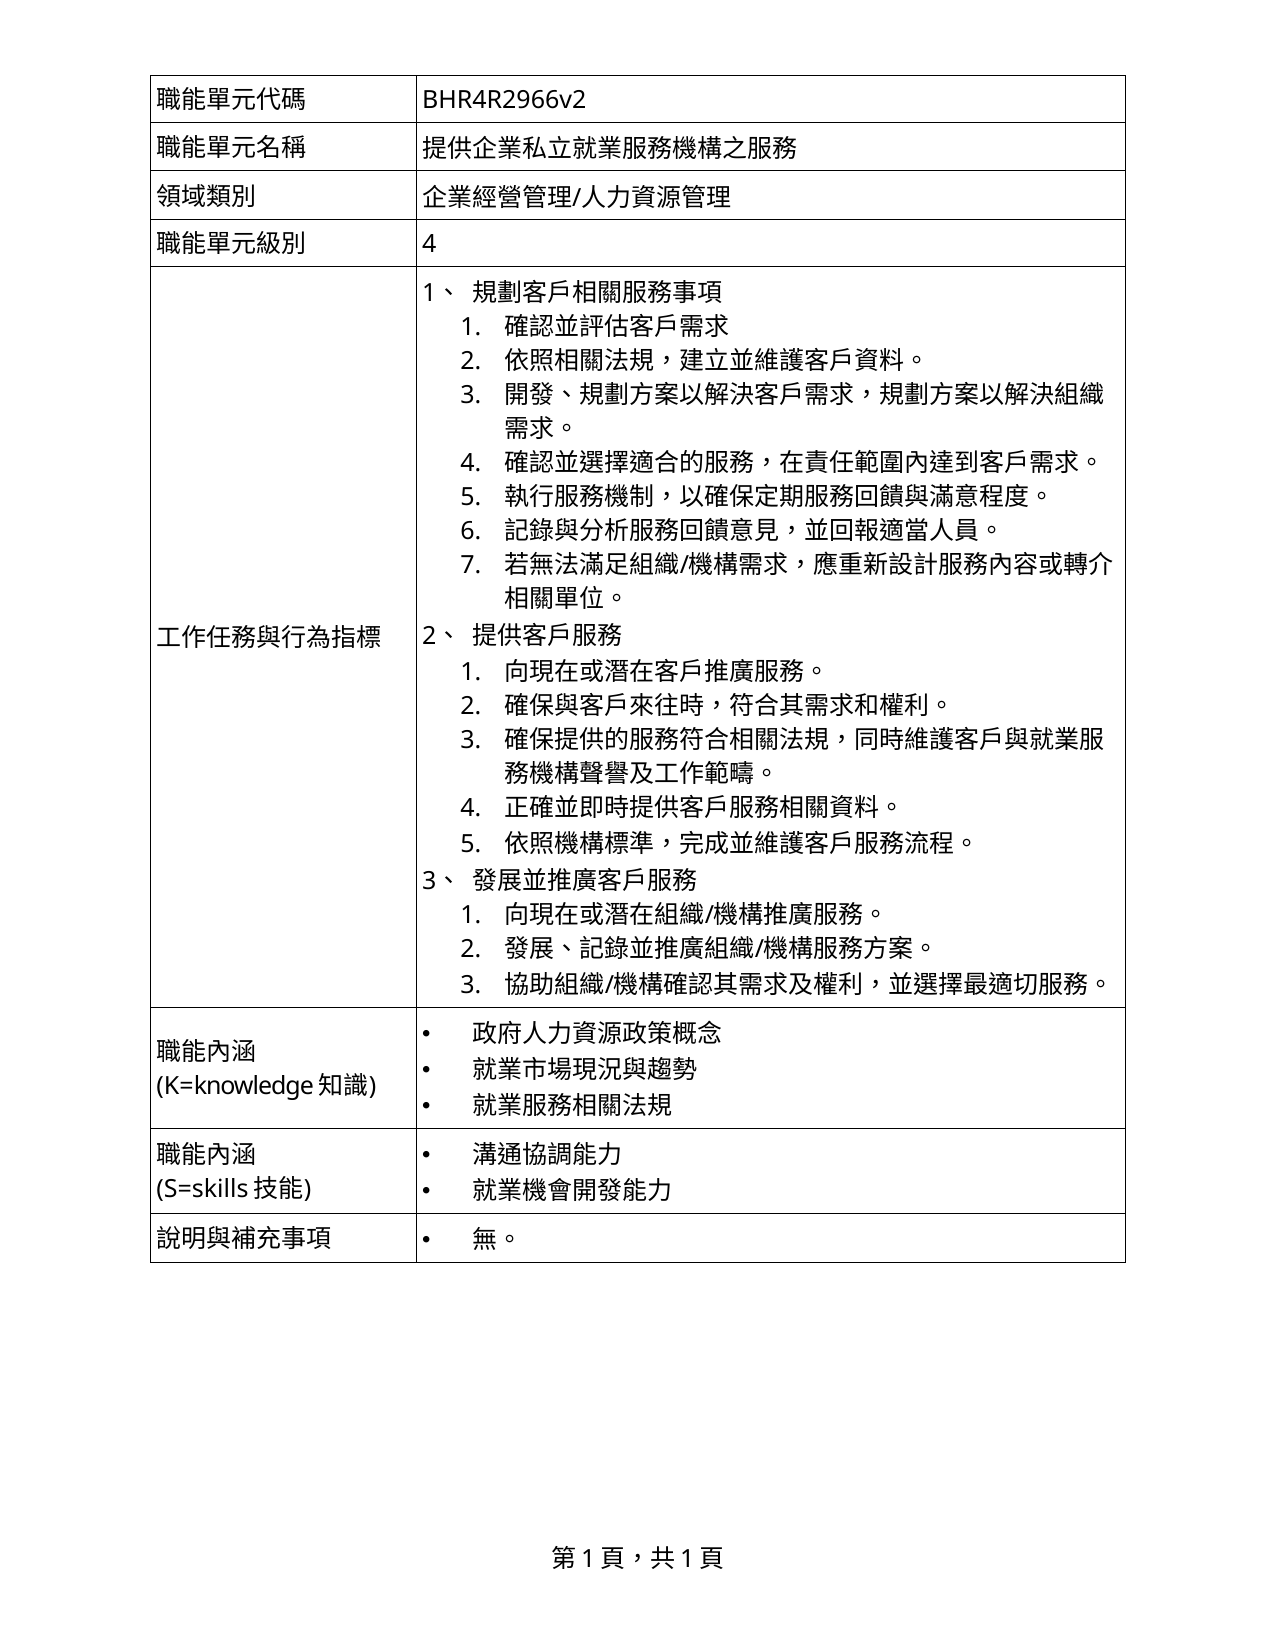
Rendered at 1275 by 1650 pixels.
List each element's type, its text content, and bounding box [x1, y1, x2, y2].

table_cell 企業經營管理/人力資源管理 [417, 171, 1125, 219]
table_cell 職能單元名稱 [151, 123, 416, 170]
table_cell 職能內涵 (K=knowledge知識) [151, 1008, 416, 1128]
table_cell 說明與補充事項 [151, 1214, 416, 1262]
table_cell 4 [417, 220, 1125, 266]
table_cell 職能單元級別 [151, 220, 416, 266]
table_cell 無。 [417, 1214, 1125, 1262]
table_cell 職能內涵 (S=skills技能) [151, 1129, 416, 1213]
table_header 職能單元代碼 [151, 76, 416, 122]
table_cell 工作任務與行為指標 [151, 267, 416, 1007]
table_cell 領域類別 [151, 171, 416, 219]
table_cell 政府人力資源政策概念 就業市場現況與趨勢 就業服務相關法規 [417, 1008, 1125, 1128]
table_cell 提供企業私立就業服務機構之服務 [417, 123, 1125, 170]
table_header BHR4R2966v2 [417, 76, 1125, 122]
table_cell 規劃客戶相關服務事項 確認並評估客戶需求 依照相關法規，建立並維護客戶資料。 開發、規劃方案以解決客戶需求，規劃方案以解決組織需求。 確認並選擇適合的服務，在責任範圍內達到客戶需求。 執行服務機制，以確保定期服務回饋與滿意程度。 記錄與分析服務回饋意見，並回報適當人員。 若無法滿足組織/機構需求，應重新設計服務內容或轉介相關單位。 提供客戶服務 向現在或潛在客戶推廣服務。 確保與客戶來往時，符合其需求和權利。 確保提供的服務符合相關法規，同時維護客戶與就業服務機構聲譽及工作範疇。 正確並即時提供客戶服務相關資料。 依照機構標準，完成並維護客戶服務流程。 發展並推廣客戶服務 向現在或潛在組織/機構推廣服務。 發展、記錄並推廣組織/機構服務方案。 協助組織/機構確認其需求及權利，並選擇最適切服務。 [417, 267, 1125, 1007]
table_cell 溝通協調能力 就業機會開發能力 [417, 1129, 1125, 1213]
